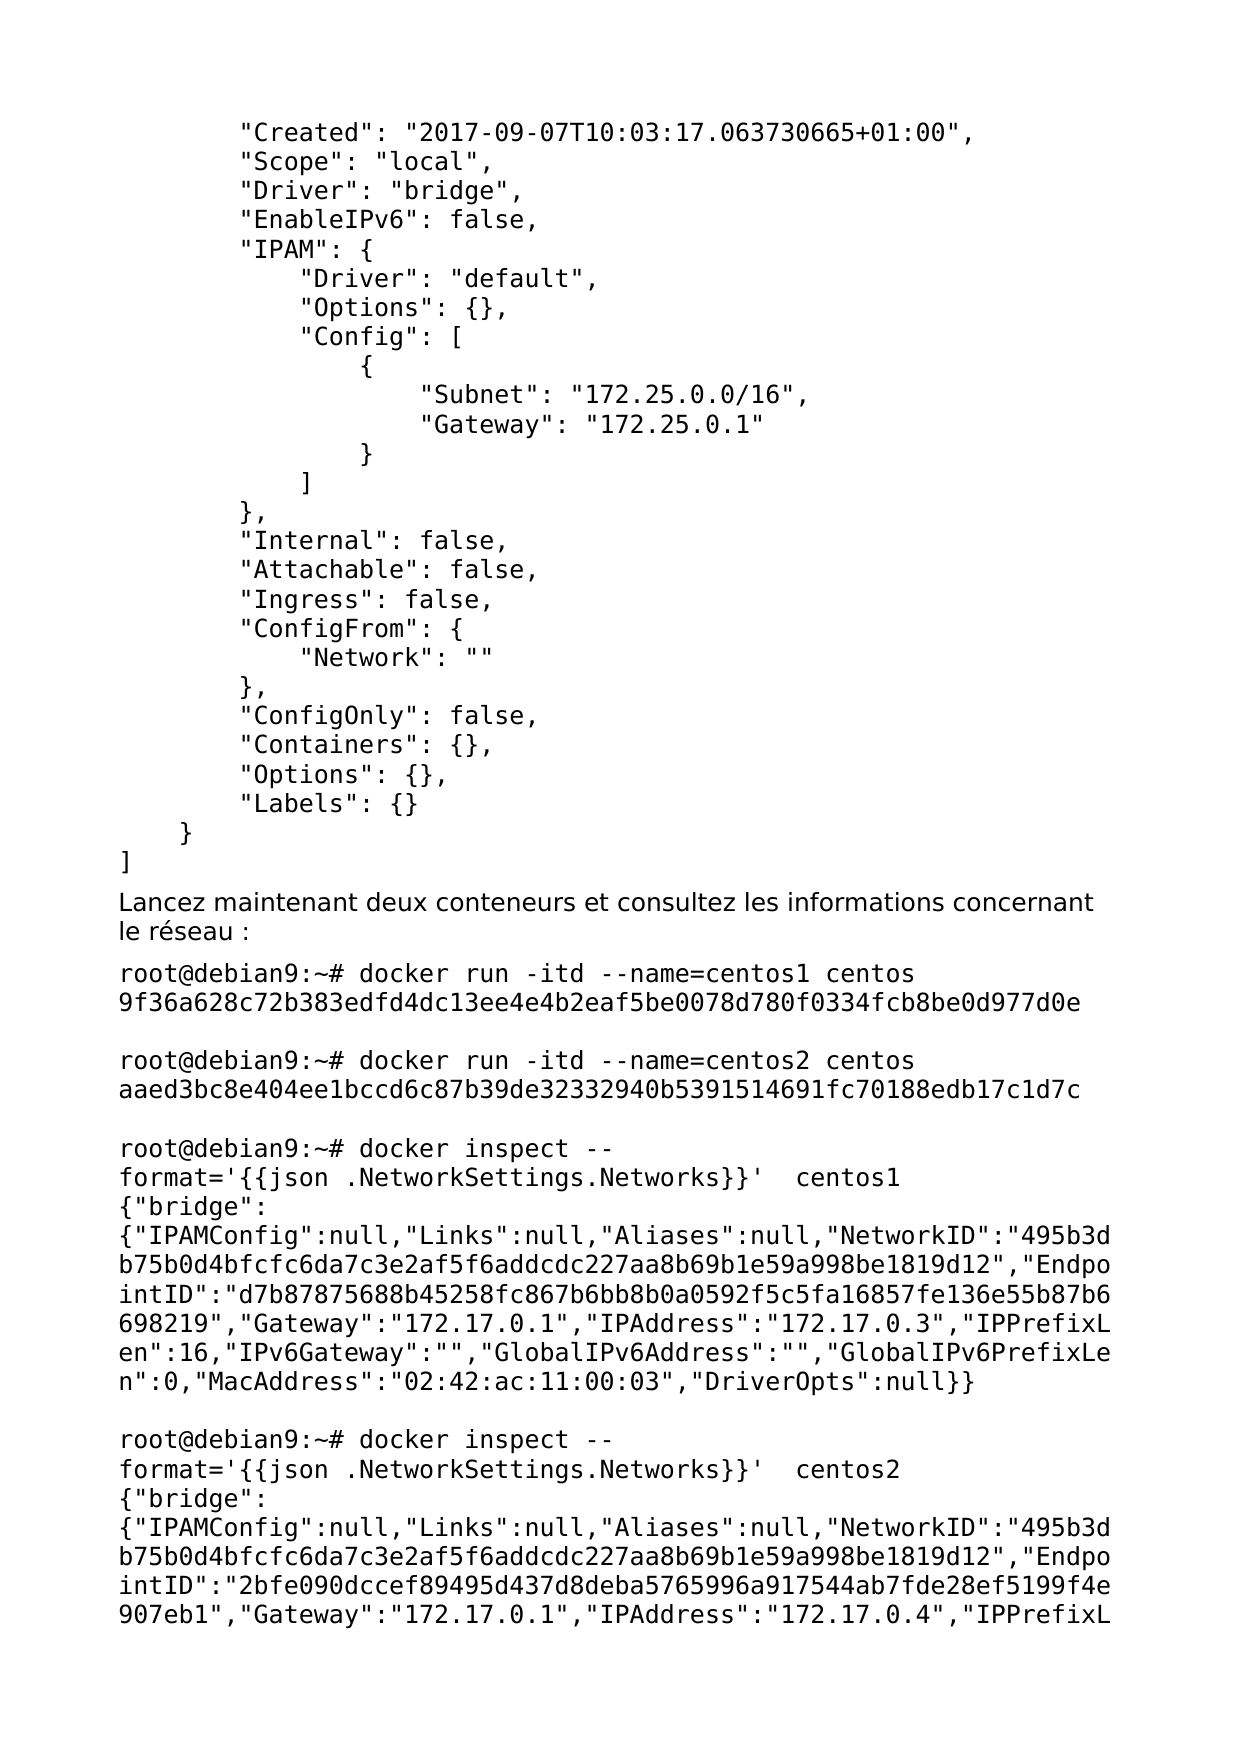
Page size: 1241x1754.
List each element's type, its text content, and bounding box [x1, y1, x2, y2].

text root@debian9:~# docker run -itd --name=centos1 centos 9f36a628c72b383edfd4dc13ee4e4b2eaf5be0078d780f0334fcb8be0d977d0e root@debian9:~# docker run -itd --name=centos2 centos aaed3bc8e404ee1bccd6c87b39de32332940b5391514691fc70188edb17c1d7c root@debian9:~# docker inspect --format='{{json .NetworkSettings.Networks}}' centos1 {"bridge":{"IPAMConfig":null,"Links":null,"Aliases":null,"NetworkID":"495b3db75b0d4bfcfc6da7c3e2af5f6addcdc227aa8b69b1e59a998be1819d12","EndpointID":"d7b87875688b45258fc867b6bb8b0a0592f5c5fa16857fe136e55b87b6698219","Gateway":"172.17.0.1","IPAddress":"172.17.0.3","IPPrefixLen":16,"IPv6Gateway":"","GlobalIPv6Address":"","GlobalIPv6PrefixLen":0,"MacAddress":"02:42:ac:11:00:03","DriverOpts":null}} root@debian9:~# docker inspect --format='{{json .NetworkSettings.Networks}}' centos2 {"bridge":{"IPAMConfig":null,"Links":null,"Aliases":null,"NetworkID":"495b3db75b0d4bfcfc6da7c3e2af5f6addcdc227aa8b69b1e59a998be1819d12","EndpointID":"2bfe090dccef89495d437d8deba5765996a917544ab7fde28ef5199f4e907eb1","Gateway":"172.17.0.1","IPAddress":"172.17.0.4","IPPrefixL [118, 959, 1122, 1630]
text "Created": "2017-09-07T10:03:17.063730665+01:00", "Scope": "local", "Driver": "bridge", "EnableIPv6": false, "IPAM": { "Driver": "default", "Options": {}, "Config": [ { "Subnet": "172.25.0.0/16", "Gateway": "172.25.0.1" } ] }, "Internal": false, "Attachable": false, "Ingress": false, "ConfigFrom": { "Network": "" }, "ConfigOnly": false, "Containers": {}, "Options": {}, "Labels": {} } ] [118, 118, 1122, 876]
text Lancez maintenant deux conteneurs et consultez les informations concernant le réseau : [118, 888, 1122, 947]
